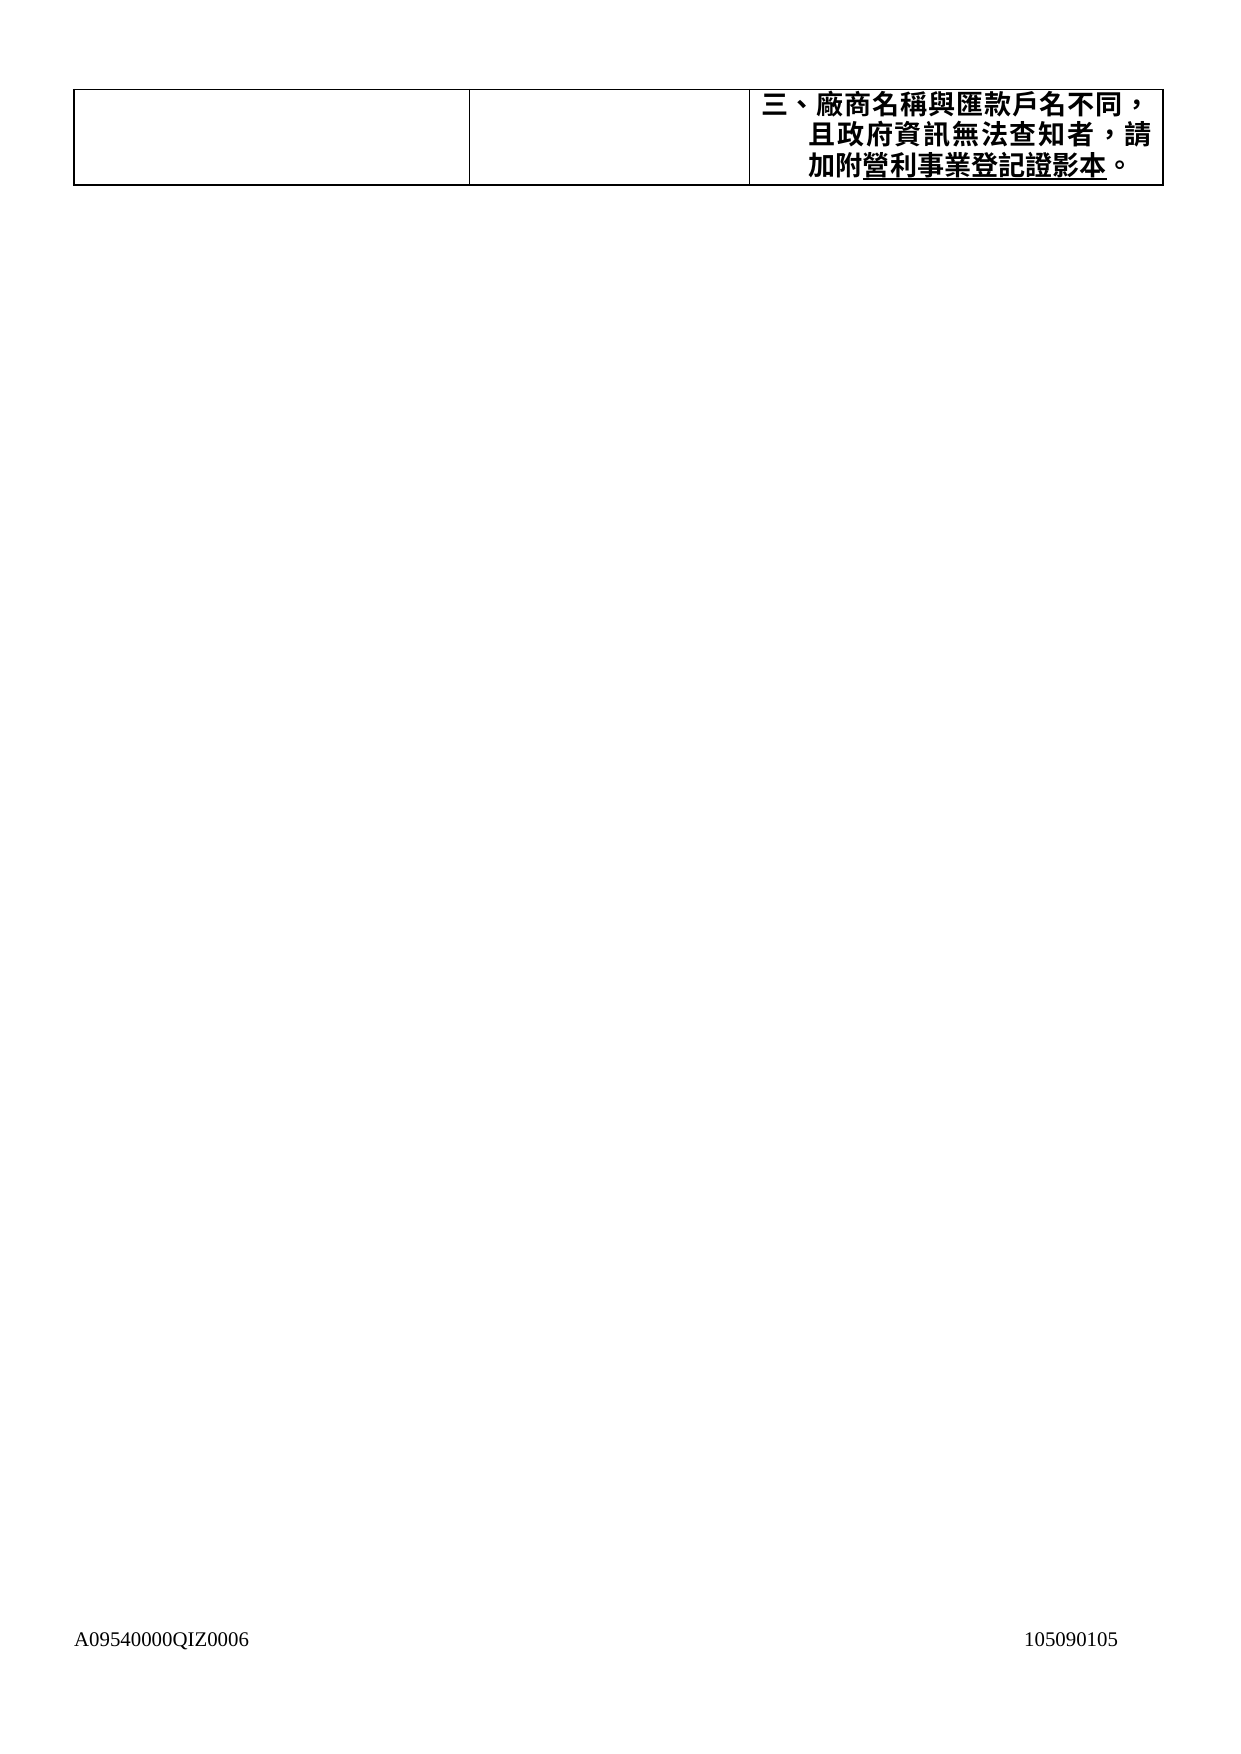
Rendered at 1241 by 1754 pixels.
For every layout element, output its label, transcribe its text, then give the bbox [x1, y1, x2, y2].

table_cell [470, 90, 749, 183]
table_cell 三、廠商名稱與匯款戶名不同， 且政府資訊無法查知者，請 加附營利事業登記證影本。 [750, 90, 1162, 183]
table_cell [75, 90, 469, 183]
